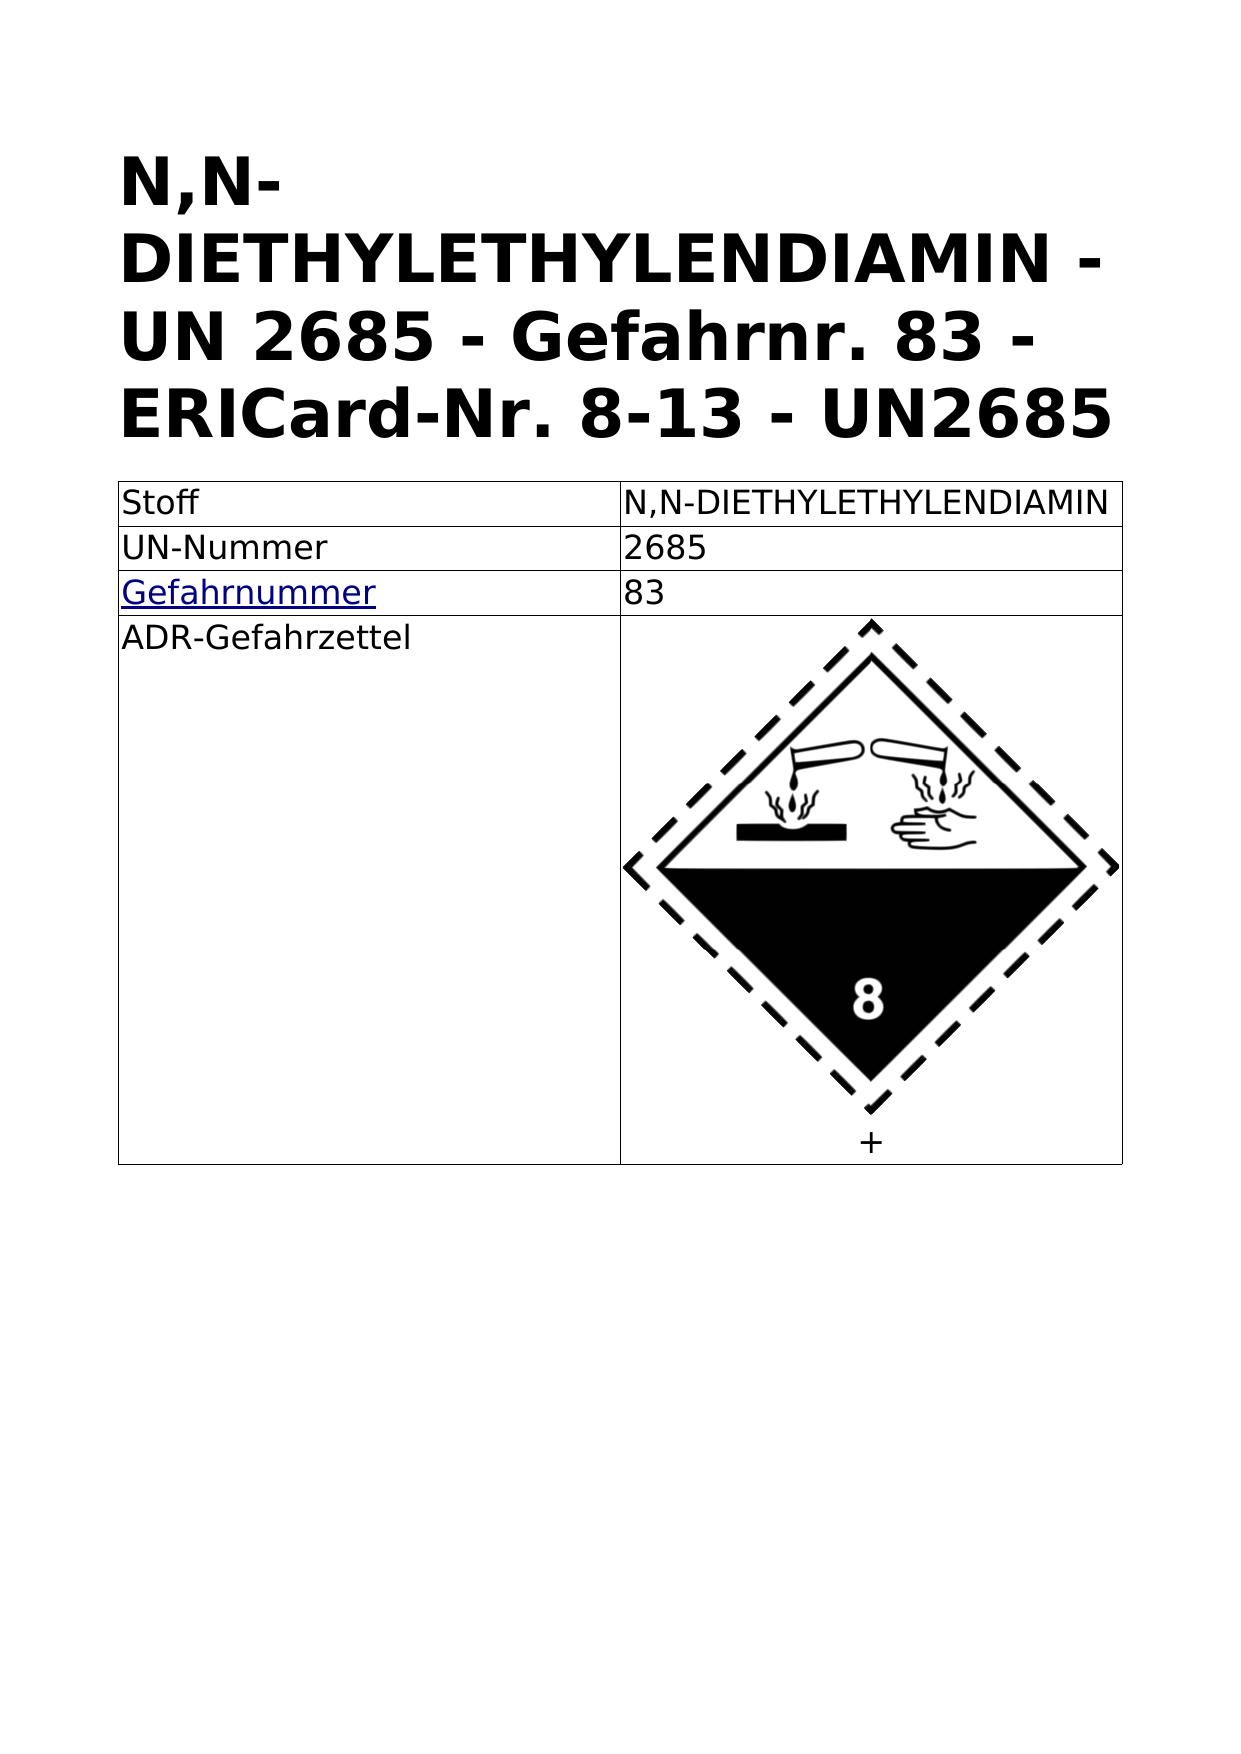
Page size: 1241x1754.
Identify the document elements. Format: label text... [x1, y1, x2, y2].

table_header N,N-DIETHYLETHYLENDIAMIN [621, 482, 1122, 526]
table_cell UN-Nummer [119, 527, 620, 570]
subtitle N,N-DIETHYLETHYLENDIAMIN - UN 2685 - Gefahrnr. 83 - ERICard-Nr. 8-13 - UN2685 [118, 143, 1122, 453]
table_header Stoff [119, 482, 620, 526]
picture [622, 618, 1120, 1115]
table_cell 2685 [621, 527, 1122, 570]
table_cell Gefahrnummer [119, 571, 620, 615]
table_cell 83 [621, 571, 1122, 615]
table_cell + [621, 616, 1122, 1164]
table_cell ADR-Gefahrzettel [119, 616, 620, 1164]
